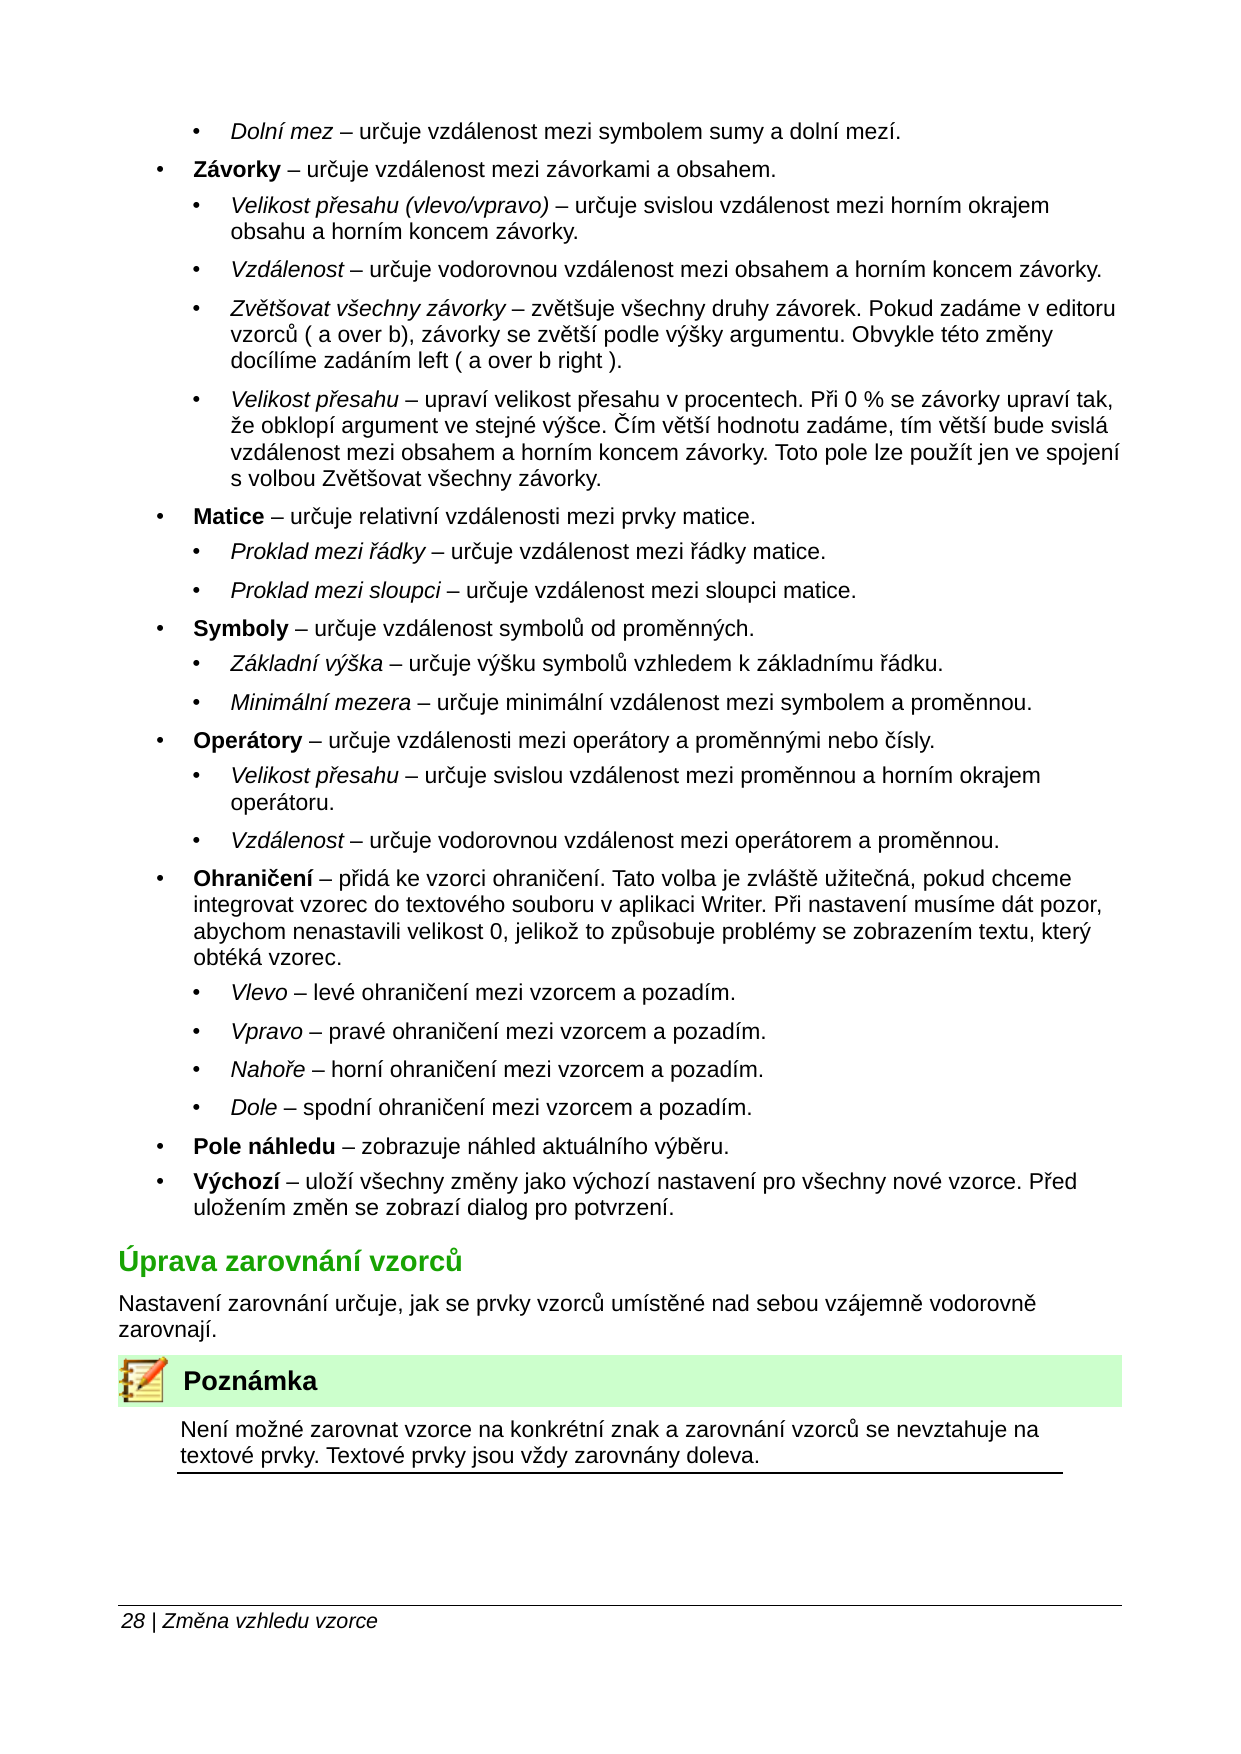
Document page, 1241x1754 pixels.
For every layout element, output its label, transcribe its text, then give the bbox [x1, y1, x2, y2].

list Velikost přesahu (vlevo/vpravo) – určuje svislou vzdálenost mezi horním okrajem obsahu a horním koncem závorky. [192, 192, 1122, 244]
list Pole náhledu – zobrazuje náhled aktuálního výběru. [156, 1133, 1122, 1159]
list Dolní mez – určuje vzdálenost mezi symbolem sumy a dolní mezí. [192, 118, 1122, 144]
list Minimální mezera – určuje minimální vzdálenost mezi symbolem a proměnnou. [192, 688, 1122, 715]
list Výchozí – uloží všechny změny jako výchozí nastavení pro všechny nové vzorce. Před uložením změn se zobrazí dialog pro potvrzení. [156, 1168, 1122, 1221]
picture [119, 1355, 170, 1406]
list Základní výška – určuje výšku symbolů vzhledem k základnímu řádku. [192, 650, 1122, 677]
list Operátory – určuje vzdálenosti mezi operátory a proměnnými nebo čísly. [156, 727, 1122, 753]
list Matice – určuje relativní vzdálenosti mezi prvky matice. [156, 503, 1122, 529]
list Proklad mezi řádky – určuje vzdálenost mezi řádky matice. [192, 538, 1122, 565]
subtitle Poznámka [118, 1355, 1122, 1407]
list Velikost přesahu – určuje svislou vzdálenost mezi proměnnou a horním okrajem operátoru. [192, 762, 1122, 815]
subtitle Úprava zarovnání vzorců [118, 1244, 1122, 1278]
list Vzdálenost – určuje vodorovnou vzdálenost mezi obsahem a horním koncem závorky. [192, 256, 1122, 283]
list Vpravo – pravé ohraničení mezi vzorcem a pozadím. [192, 1018, 1122, 1044]
text Nastavení zarovnání určuje, jak se prvky vzorců umístěné nad sebou vzájemně vodorovně zarovnají. [118, 1289, 1122, 1342]
list Vzdálenost – určuje vodorovnou vzdálenost mezi operátorem a proměnnou. [192, 827, 1122, 853]
list Zvětšovat všechny závorky – zvětšuje všechny druhy závorek. Pokud zadáme v editoru vzorců ( a over b), závorky se zvětší podle výšky argumentu. Obvykle této změny docílíme zadáním left ( a over b right ). [192, 295, 1122, 374]
list Ohraničení – přidá ke vzorci ohraničení. Tato volba je zvláště užitečná, pokud chceme integrovat vzorec do textového souboru v aplikaci Writer. Při nastavení musíme dát pozor, abychom nenastavili velikost 0, jelikož to způsobuje problémy se zobrazením textu, který obtéká vzorec. [156, 865, 1122, 971]
list Nahoře – horní ohraničení mezi vzorcem a pozadím. [192, 1056, 1122, 1082]
list Symboly – určuje vzdálenost symbolů od proměnných. [156, 615, 1122, 641]
list Proklad mezi sloupci – určuje vzdálenost mezi sloupci matice. [192, 577, 1122, 603]
list Závorky – určuje vzdálenost mezi závorkami a obsahem. [156, 156, 1122, 183]
list Dole – spodní ohraničení mezi vzorcem a pozadím. [192, 1094, 1122, 1121]
list Velikost přesahu – upraví velikost přesahu v procentech. Při 0 % se závorky upraví tak, že obklopí argument ve stejné výšce. Čím větší hodnotu zadáme, tím větší bude svislá vzdálenost mezi obsahem a horním koncem závorky. Toto pole lze použít jen ve spojení s volbou Zvětšovat všechny závorky. [192, 386, 1122, 491]
text Není možné zarovnat vzorce na konkrétní znak a zarovnání vzorců se nevztahuje na textové prvky. Textové prvky jsou vždy zarovnány doleva. [177, 1413, 1063, 1472]
list Vlevo – levé ohraničení mezi vzorcem a pozadím. [192, 979, 1122, 1006]
